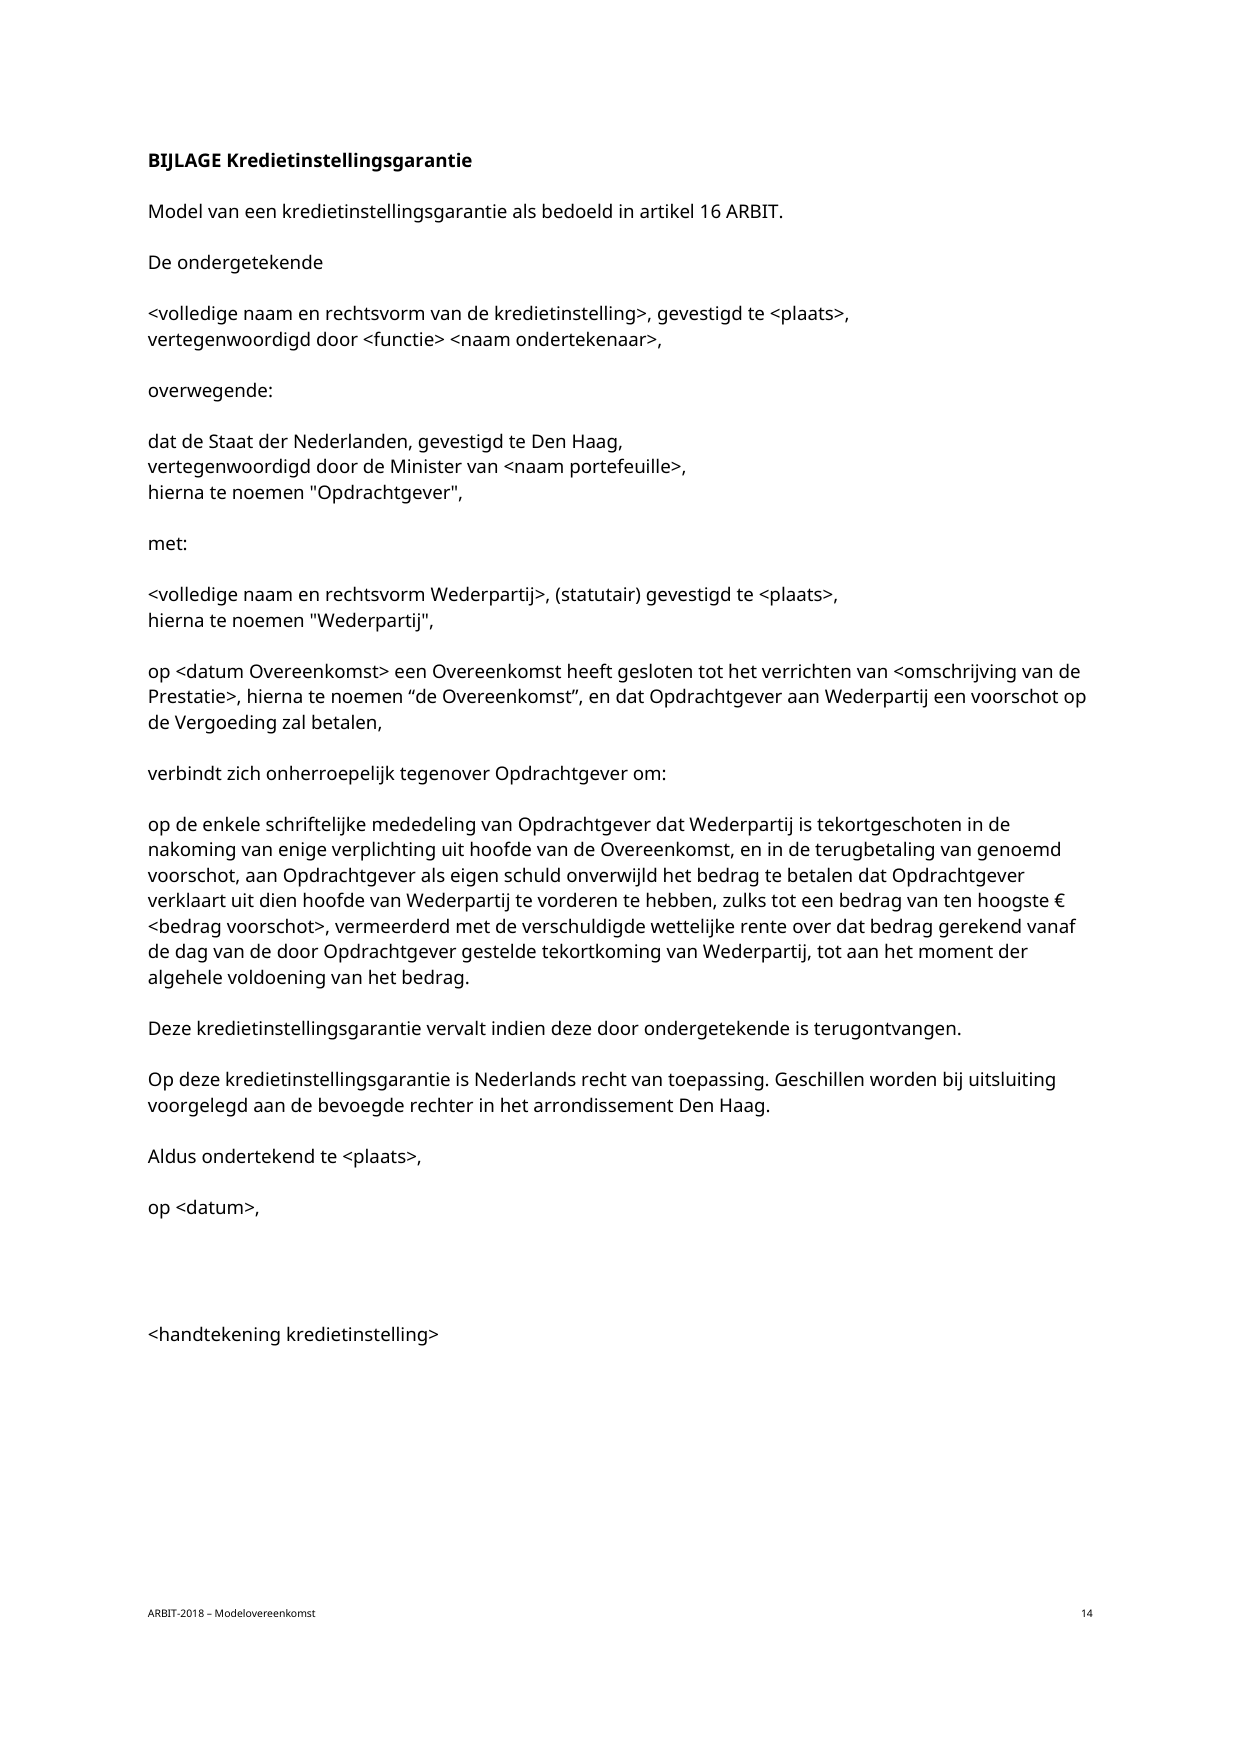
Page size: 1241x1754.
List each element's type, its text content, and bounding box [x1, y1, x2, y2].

text dat de Staat der Nederlanden, gevestigd te Den Haag, [148, 428, 1093, 454]
text <handtekening kredietinstelling> [148, 1322, 1093, 1347]
text Deze kredietinstellingsgarantie vervalt indien deze door ondergetekende is terugontvangen. [148, 1015, 1093, 1041]
text De ondergetekende [148, 250, 1093, 275]
text Op deze kredietinstellingsgarantie is Nederlands recht van toepassing. Geschillen worden bij uitsluiting voorgelegd aan de bevoegde rechter in het arrondissement Den Haag. [148, 1066, 1093, 1117]
text verbindt zich onherroepelijk tegenover Opdrachtgever om: [148, 760, 1093, 786]
text Aldus ondertekend te <plaats>, [148, 1143, 1093, 1168]
text met: [148, 530, 1093, 556]
text overwegende: [148, 377, 1093, 403]
text Model van een kredietinstellingsgarantie als bedoeld in artikel 16 ARBIT. [148, 199, 1093, 224]
text hierna te noemen "Wederpartij", [148, 607, 1093, 632]
text op de enkele schriftelijke mededeling van Opdrachtgever dat Wederpartij is tekortgeschoten in de nakoming van enige verplichting uit hoofde van de Overeenkomst, en in de terugbetaling van genoemd voorschot, aan Opdrachtgever als eigen schuld onverwijld het bedrag te betalen dat Opdrachtgever verklaart uit dien hoofde van Wederpartij te vorderen te hebben, zulks tot een bedrag van ten hoogste € <bedrag voorschot>, vermeerderd met de verschuldigde wettelijke rente over dat bedrag gerekend vanaf de dag van de door Opdrachtgever gestelde tekortkoming van Wederpartij, tot aan het moment der algehele voldoening van het bedrag. [148, 811, 1093, 990]
text <volledige naam en rechtsvorm Wederpartij>, (statutair) gevestigd te <plaats>, [148, 581, 1093, 607]
text vertegenwoordigd door <functie> <naam ondertekenaar>, [148, 326, 1093, 352]
text op <datum Overeenkomst> een Overeenkomst heeft gesloten tot het verrichten van <omschrijving van de Prestatie>, hierna te noemen “de Overeenkomst”, en dat Opdrachtgever aan Wederpartij een voorschot op de Vergoeding zal betalen, [148, 658, 1093, 734]
text <volledige naam en rechtsvorm van de kredietinstelling>, gevestigd te <plaats>, [148, 301, 1093, 326]
text op <datum>, [148, 1194, 1093, 1219]
text hierna te noemen "Opdrachtgever", [148, 479, 1093, 505]
text vertegenwoordigd door de Minister van <naam portefeuille>, [148, 454, 1093, 479]
text BIJLAGE Kredietinstellingsgarantie [148, 148, 1093, 173]
